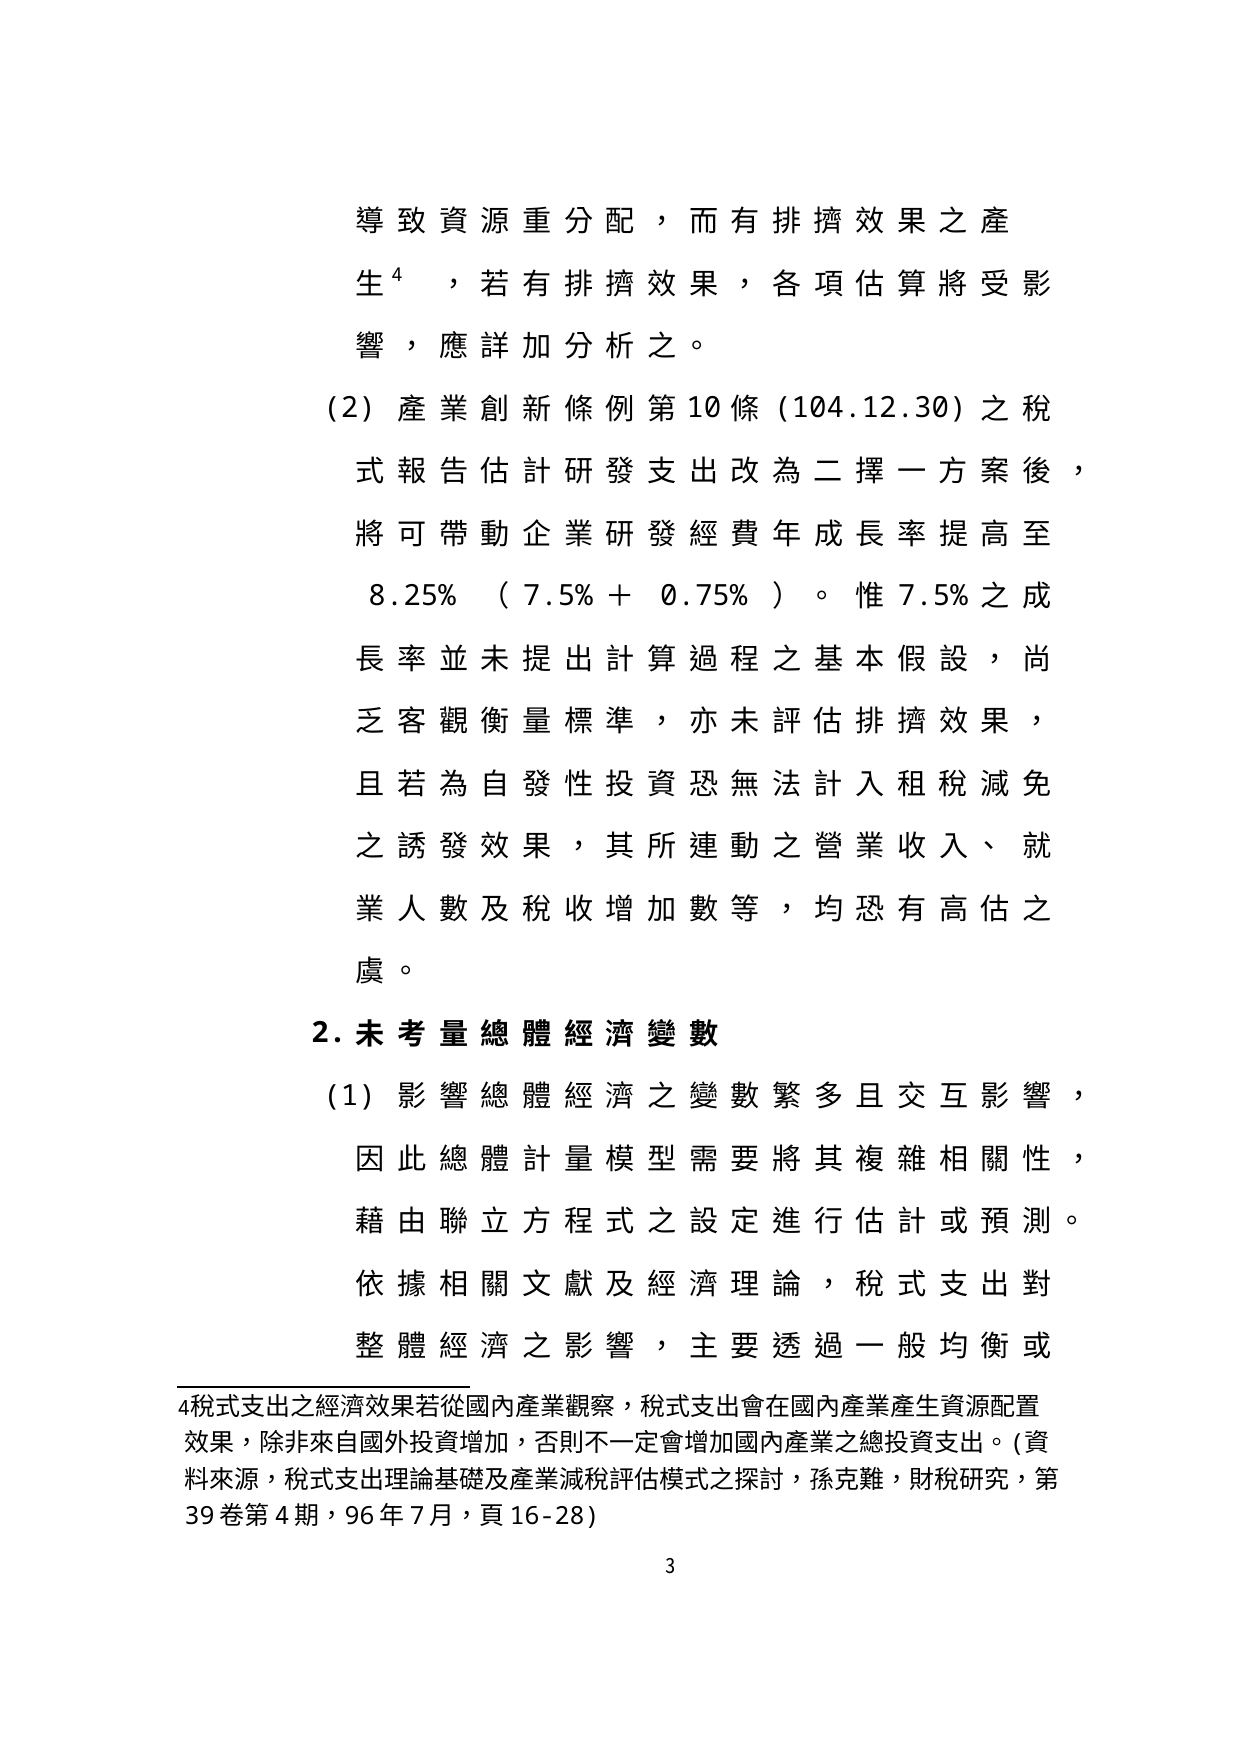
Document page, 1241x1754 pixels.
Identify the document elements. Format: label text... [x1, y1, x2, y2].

text (2)產業創新條例第10條(104.12.30)之稅式報告估計研發支出改為二擇一方案後，將可帶動企業研發經費年成長率提高至8.25%（7.5%＋0.75%）。惟7.5%之成長率並未提出計算過程之基本假設，尚乏客觀衡量標準，亦未評估排擠效果，且若為自發性投資恐無法計入租稅減免之誘發效果，其所連動之營業收入、就業人數及稅收增加數等，均恐有高估之虞。 [271, 365, 1058, 990]
text (1)影響總體經濟之變數繁多且交互影響，因此總體計量模型需要將其複雜相關性，藉由聯立方程式之設定進行估計或預測。依據相關文獻及經濟理論，稅式支出對整體經濟之影響，主要透過一般均衡或總體計量模型與投入產出之產業關聯，分析其對總體經濟變數之傳遞與連結，並據以推算出稅收影響數，且若有不確定因素，則必須進行敏感性分析，以增其可信度。 [271, 1052, 1058, 1365]
text 導致資源重分配，而有排擠效果之產生，若有排擠效果，各項估算將受影響，應詳加分析之。 [271, 177, 1058, 365]
text 稅式支出之經濟效果若從國內產業觀察，稅式支出會在國內產業產生資源配置效果，除非來自國外投資增加，否則不一定會增加國內產業之總投資支出。(資料來源，稅式支出理論基礎及產業減稅評估模式之探討，孫克難，財稅研究，第39卷第4期，96年7月，頁16-28) [177, 1387, 1063, 1532]
text 2.未考量總體經濟變數 [271, 990, 1058, 1052]
